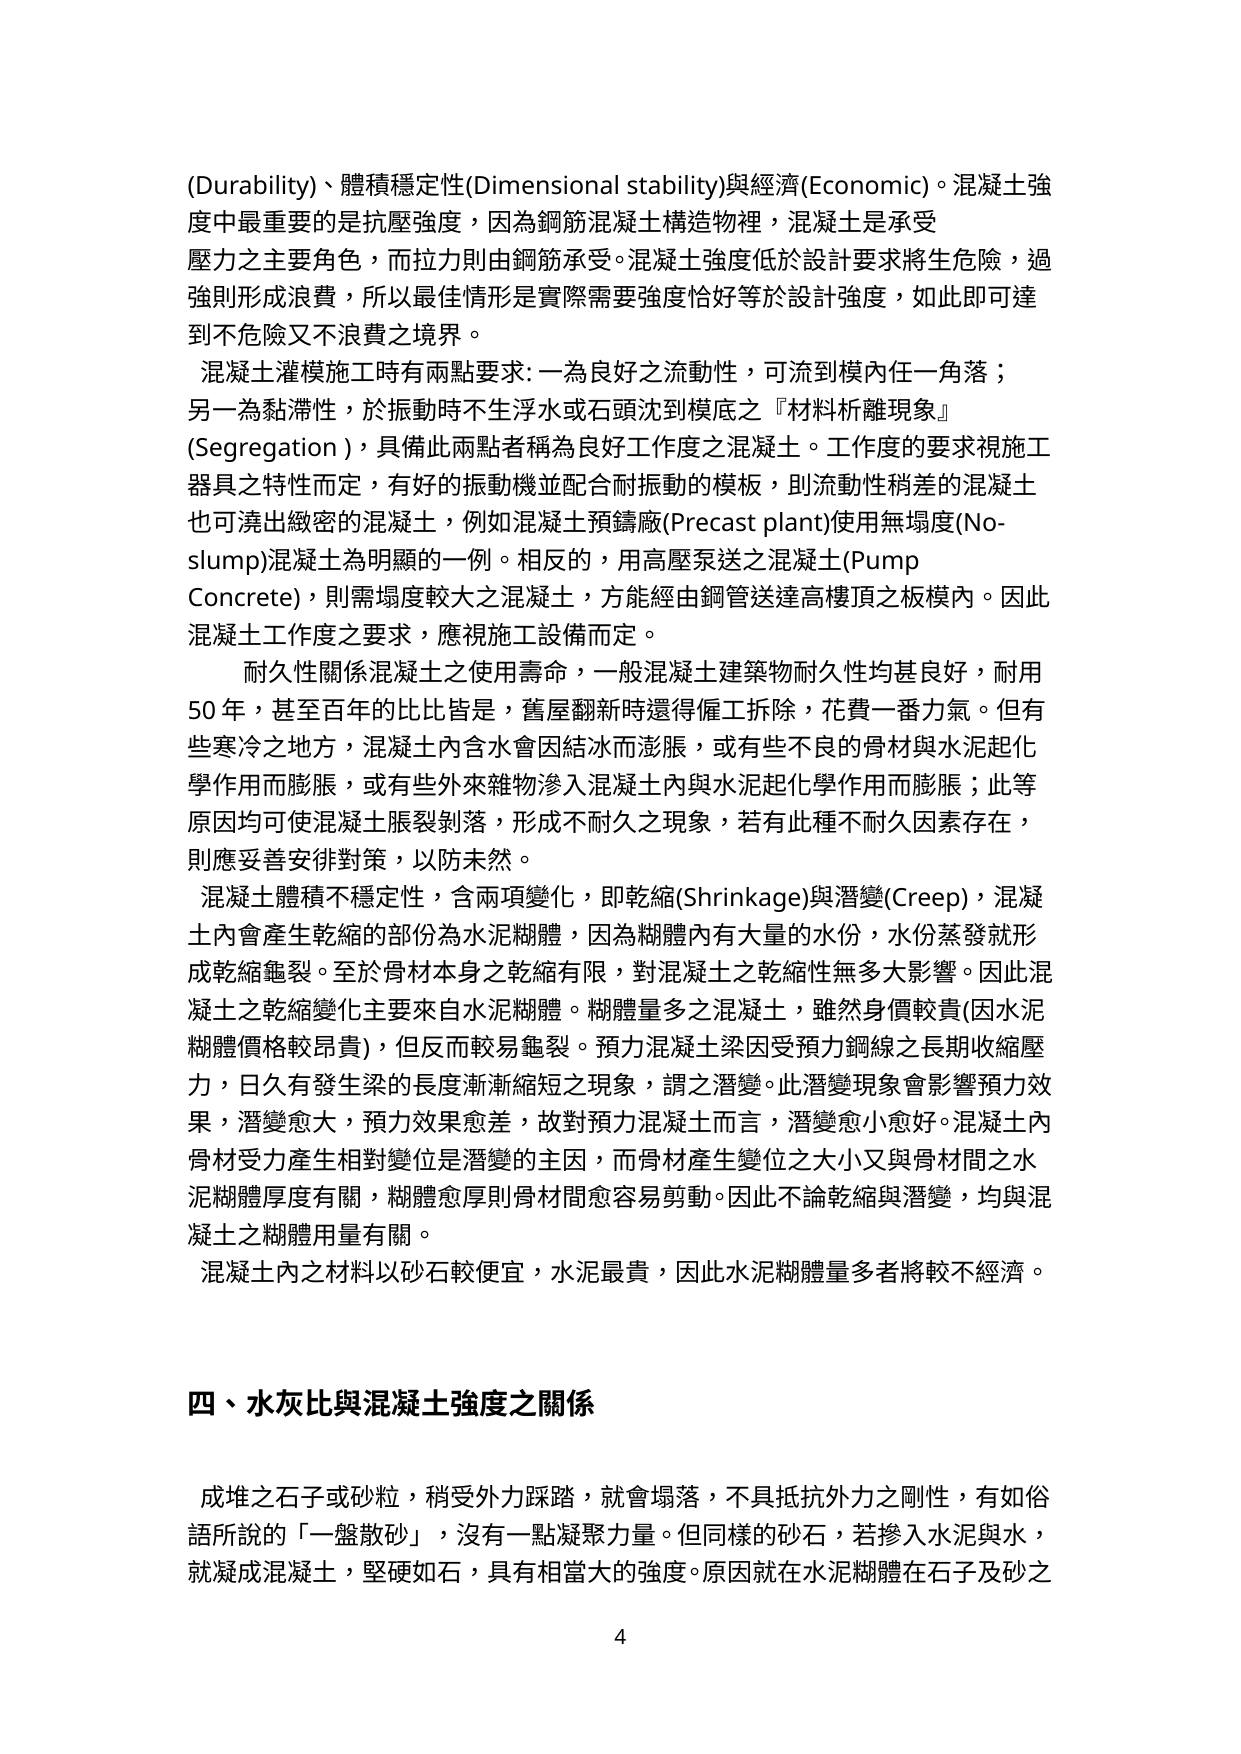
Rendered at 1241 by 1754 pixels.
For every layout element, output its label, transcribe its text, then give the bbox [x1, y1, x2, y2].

text 混凝土內之材料以砂石較便宜，水泥最貴，因此水泥糊體量多者將較不經濟。 [187, 1252, 1053, 1289]
text 混凝土灌模施工時有兩點要求: 一為良好之流動性，可流到模內任一角落； [187, 352, 1053, 389]
text 耐久性關係混凝土之使用壽命，一般混凝土建築物耐久性均甚良好，耐用50年，甚至百年的比比皆是，舊屋翻新時還得僱工拆除，花費一番力氣。但有些寒冷之地方，混凝土內含水會因結冰而澎脹，或有些不良的骨材與水泥起化學作用而膨脹，或有些外來雜物滲入混凝土內與水泥起化學作用而膨脹；此等原因均可使混凝土脹裂剝落，形成不耐久之現象，若有此種不耐久因素存在，則應妥善安徘對策，以防未然。 [187, 652, 1053, 877]
text 混凝土體積不穩定性，含兩項變化，即乾縮(Shrinkage)與潛變(Creep)，混凝土內會產生乾縮的部份為水泥糊體，因為糊體內有大量的水份，水份蒸發就形成乾縮龜裂。至於骨材本身之乾縮有限，對混凝土之乾縮性無多大影響。因此混凝土之乾縮變化主要來自水泥糊體。糊體量多之混凝土，雖然身價較貴(因水泥糊體價格較昂貴)，但反而較易龜裂。預力混凝土梁因受預力鋼線之長期收縮壓力，日久有發生梁的長度漸漸縮短之現象，謂之潛變。此潛變現象會影響預力效果，潛變愈大，預力效果愈差，故對預力混凝土而言，潛變愈小愈好。混凝土內骨材受力產生相對變位是潛變的主因，而骨材產生變位之大小又與骨材間之水泥糊體厚度有關，糊體愈厚則骨材間愈容易剪動。因此不論乾縮與潛變，均與混凝土之糊體用量有關。 [187, 877, 1053, 1252]
text 四、水灰比與混凝土強度之關係 [187, 1364, 1053, 1439]
text (Durability)、體積穩定性(Dimensional stability)與經濟(Economic)。混凝土強度中最重要的是抗壓強度，因為鋼筋混凝土構造物裡，混凝土是承受 [187, 164, 1053, 239]
text 成堆之石子或砂粒，稍受外力踩踏，就會塌落，不具抵抗外力之剛性，有如俗語所說的「一盤散砂」，沒有一點凝聚力量。但同樣的砂石，若摻入水泥與水，就凝成混凝土，堅硬如石，具有相當大的強度。原因就在水泥糊體在石子及砂之 [187, 1477, 1053, 1589]
text 另一為黏滯性，於振動時不生浮水或石頭沈到模底之『材料析離現象』(Segregation )，具備此兩點者稱為良好工作度之混凝土。工作度的要求視施工器具之特性而定，有好的振動機並配合耐振動的模板，刞流動性稍差的混凝土也可澆出緻密的混凝土，例如混凝土預鑄廠(Precast plant)使用無塌度(No-slump)混凝土為明顯的一例。相反的，用高壓泵送之混凝土(Pump Concrete)，則需塌度較大之混凝土，方能經由鋼管送達高樓頂之板模內。因此混凝土工作度之要求，應視施工設備而定。 [187, 389, 1053, 652]
text 壓力之主要角色，而拉力則由鋼筋承受。混凝土強度低於設計要求將生危險，過強則形成浪費，所以最佳情形是實際需要強度恰好等於設計強度，如此即可達到不危險又不浪費之境界。 [187, 239, 1053, 352]
